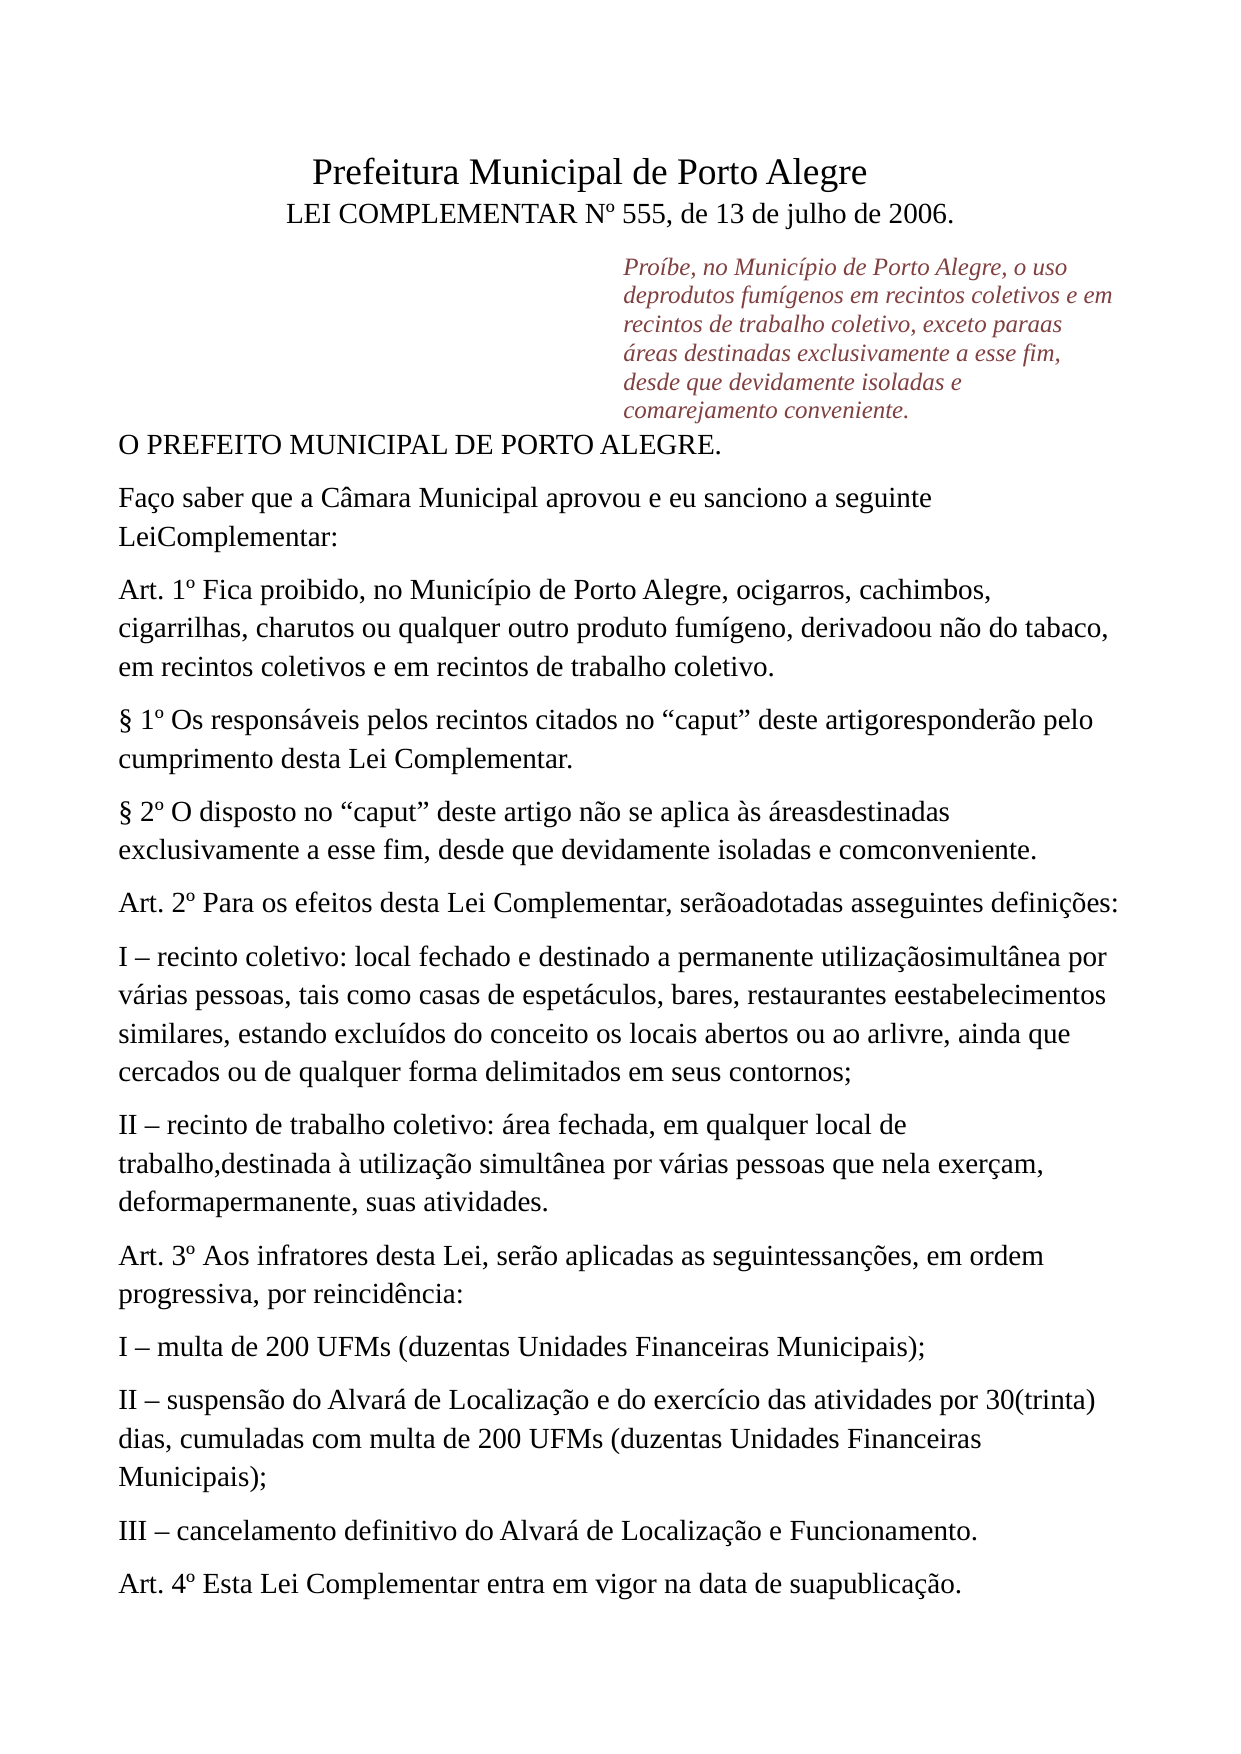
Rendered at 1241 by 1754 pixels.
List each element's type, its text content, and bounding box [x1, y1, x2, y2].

text II – suspensão do Alvará de Localização e do exercício das atividades por 30(trinta) dias, cumuladas com multa de 200 UFMs (duzentas Unidades Financeiras Municipais); [118, 1382, 1122, 1493]
text Art. 1º Fica proibido, no Município de Porto Alegre, ocigarros, cachimbos, cigarrilhas, charutos ou qualquer outro produto fumígeno, derivadoou não do tabaco, em recintos coletivos e em recintos de trabalho coletivo. [118, 572, 1122, 683]
text LEI COMPLEMENTAR Nº 555, de 13 de julho de 2006. [118, 196, 1122, 229]
text II – recinto de trabalho coletivo: área fechada, em qualquer local de trabalho,destinada à utilização simultânea por várias pessoas que nela exerçam, deformapermanente, suas atividades. [118, 1107, 1122, 1218]
text § 1º Os responsáveis pelos recintos citados no “caput” deste artigoresponderão pelo cumprimento desta Lei Complementar. [118, 702, 1122, 774]
table_header Prefeitura Municipal de Porto Alegre [309, 147, 931, 196]
text O PREFEITO MUNICIPAL DE PORTO ALEGRE. [118, 427, 1122, 461]
text Art. 2º Para os efeitos desta Lei Complementar, serãoadotadas asseguintes definições: [118, 886, 1122, 919]
text § 2º O disposto no “caput” deste artigo não se aplica às áreasdestinadas exclusivamente a esse fim, desde que devidamente isoladas e comconveniente. [118, 794, 1122, 866]
text III – cancelamento definitivo do Alvará de Localização e Funcionamento. [118, 1513, 1122, 1546]
text Art. 3º Aos infratores desta Lei, serão aplicadas as seguintessanções, em ordem progressiva, por reincidência: [118, 1238, 1122, 1310]
text I – multa de 200 UFMs (duzentas Unidades Financeiras Municipais); [118, 1329, 1122, 1363]
text Art. 4º Esta Lei Complementar entra em vigor na data de suapublicação. [118, 1566, 1122, 1599]
table_header Proíbe, no Município de Porto Alegre, o uso deprodutos fumígenos em recintos coletivos e em recintos de trabalho coletivo, exceto paraas áreas destinadas exclusivamente a esse fim, desde que devidamente isoladas e comarejamento conveniente. [620, 249, 1122, 427]
text Faço saber que a Câmara Municipal aprovou e eu sanciono a seguinte LeiComplementar: [118, 480, 1122, 552]
table_header [118, 249, 620, 427]
text I – recinto coletivo: local fechado e destinado a permanente utilizaçãosimultânea por várias pessoas, tais como casas de espetáculos, bares, restaurantes eestabelecimentos similares, estando excluídos do conceito os locais abertos ou ao arlivre, ainda que cercados ou de qualquer forma delimitados em seus contornos; [118, 939, 1122, 1088]
